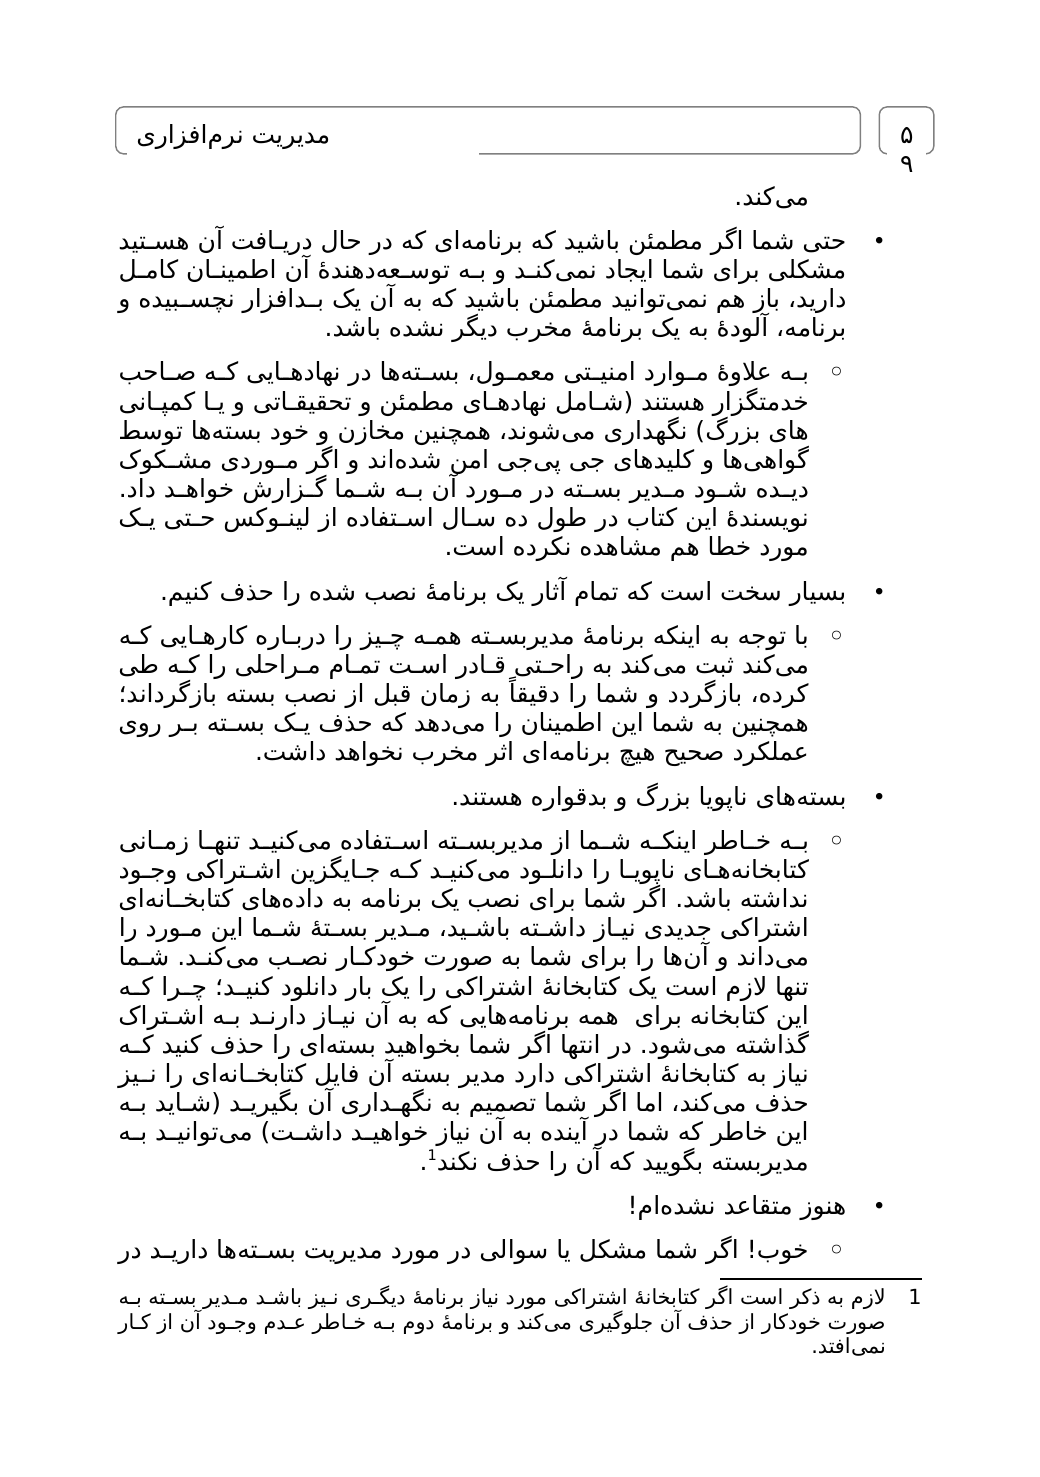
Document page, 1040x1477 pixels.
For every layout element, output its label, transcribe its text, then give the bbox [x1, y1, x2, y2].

list نگه‌دارندهٔ بسته به خوبی برنامه را بررسی می‌کند و تنها آن‌هایی را که از عملکرد صحیحشان مطمئن است وارد مخازن نرم‌افزاری می‌کند. [118, 182, 846, 211]
list بسته‌های ناپویا بزرگ و بدقواره هستند. [118, 782, 884, 811]
list لازم به ذکر است اگر کتابخانه‌ٔ اشتراکی مورد نیاز برنامهٔ دیگری نیز باشد مدیر بسته به صورت خودکار از حذف آن جلوگیری می‌کند و برنامهٔ دوم به خاطر عدم وجود آن از کار نمی‌افتد. [118, 1285, 921, 1358]
list بسیار سخت است که تمام آثار یک برنامهٔ نصب شده را حذف کنیم. [118, 577, 884, 606]
list هنوز متقاعد نشده‌ام! [118, 1191, 884, 1220]
list حتی شما اگر مطمئن باشید که برنامه‌ای که در حال دریافت آن هستید مشکلی برای شما ایجاد نمی‌کند و به توسعه‌دهندهٔ آن اطمینان کامل دارید، باز هم نمی‌توانید مطمئن باشید که به آن یک بدافزار نچسبیده و برنامه، آلودهٔ به یک برنامهٔ مخرب دیگر نشده باشد. [118, 226, 884, 342]
list خوب! اگر شما مشکل یا سوالی در مورد مدیریت بسته‌ها دارید در داخل انجمن‌ها مطرح کنید یا از افراد با تجربه تر بپرسید. متد بسته‌ها در توزیع‌های گنو/لینوکس متکی بر اطمینان است در نتیجه اگر مشکلی هست ما آمادهٔ شنیدنیم. [118, 1235, 846, 1264]
list با توجه به اینکه برنامهٔ مدیر‌بسته همه چیز را درباره کارهایی که می‌کند ثبت می‌کند به راحتی قادر است تمام مراحلی را که طی کرده، بازگردد و شما را دقیقاً به زمان قبل از نصب بسته بازگرداند؛ همچنین به شما این اطمینان را می‌دهد که حذف یک بسته بر روی عملکرد صحیح هیچ برنامه‌ای اثر مخرب نخواهد داشت. [118, 621, 846, 767]
list به خاطر اینکه شما از مدیربسته استفاده می‌کنید تنها زمانی کتابخانه‌های ناپویا را دانلود می‌کنید که جایگزین اشتراکی وجود نداشته باشد. اگر شما برای نصب یک برنامه به داده‌های کتابخانه‌ای اشتراکی جدیدی نیاز داشته باشید، مدیر بستهٔ شما این مورد را می‌داند و آن‌ها را برای شما به صورت خودکار نصب می‌کند. شما تنها لازم است یک کتابخانهٔ اشتراکی را یک بار دانلود کنید؛ چرا که این کتابخانه برای همه برنامه‌هایی که به آن نیاز دارند به اشتراک گذاشته می‌شود. در انتها اگر شما بخواهید بسته‌ای را حذف کنید که نیاز به کتابخانهٔ اشتراکی دارد مدیر بسته آن فایل کتابخانه‌ای را نیز حذف می‌کند، اما اگر شما تصمیم به نگهداری آن بگیرید (شاید به این خاطر که شما در آینده به آن نیاز خواهید داشت) می‌توانید به مدیربسته بگویید که آن را حذف نکند. [118, 826, 846, 1176]
list به علاوهٔ موارد امنیتی معمول، بسته‌ها در نهادهایی که صاحب خدمتگزار هستند (شامل نهادهای مطمئن و تحقیقاتی و یا کمپانی های بزرگ) نگهداری می‌شوند، همچنین مخازن و خود بسته‌ها توسط گواهی‌ها و کلید‌های جی پی‌جی امن شده‌اند و اگر موردی مشکوک دیده شود مدیر بسته در مورد آن به شما گزارش خواهد داد. نویسندهٔ این کتاب در طول ده سال استفاده از لینوکس حتی یک مورد خطا هم مشاهده نکرده است. [118, 357, 846, 562]
